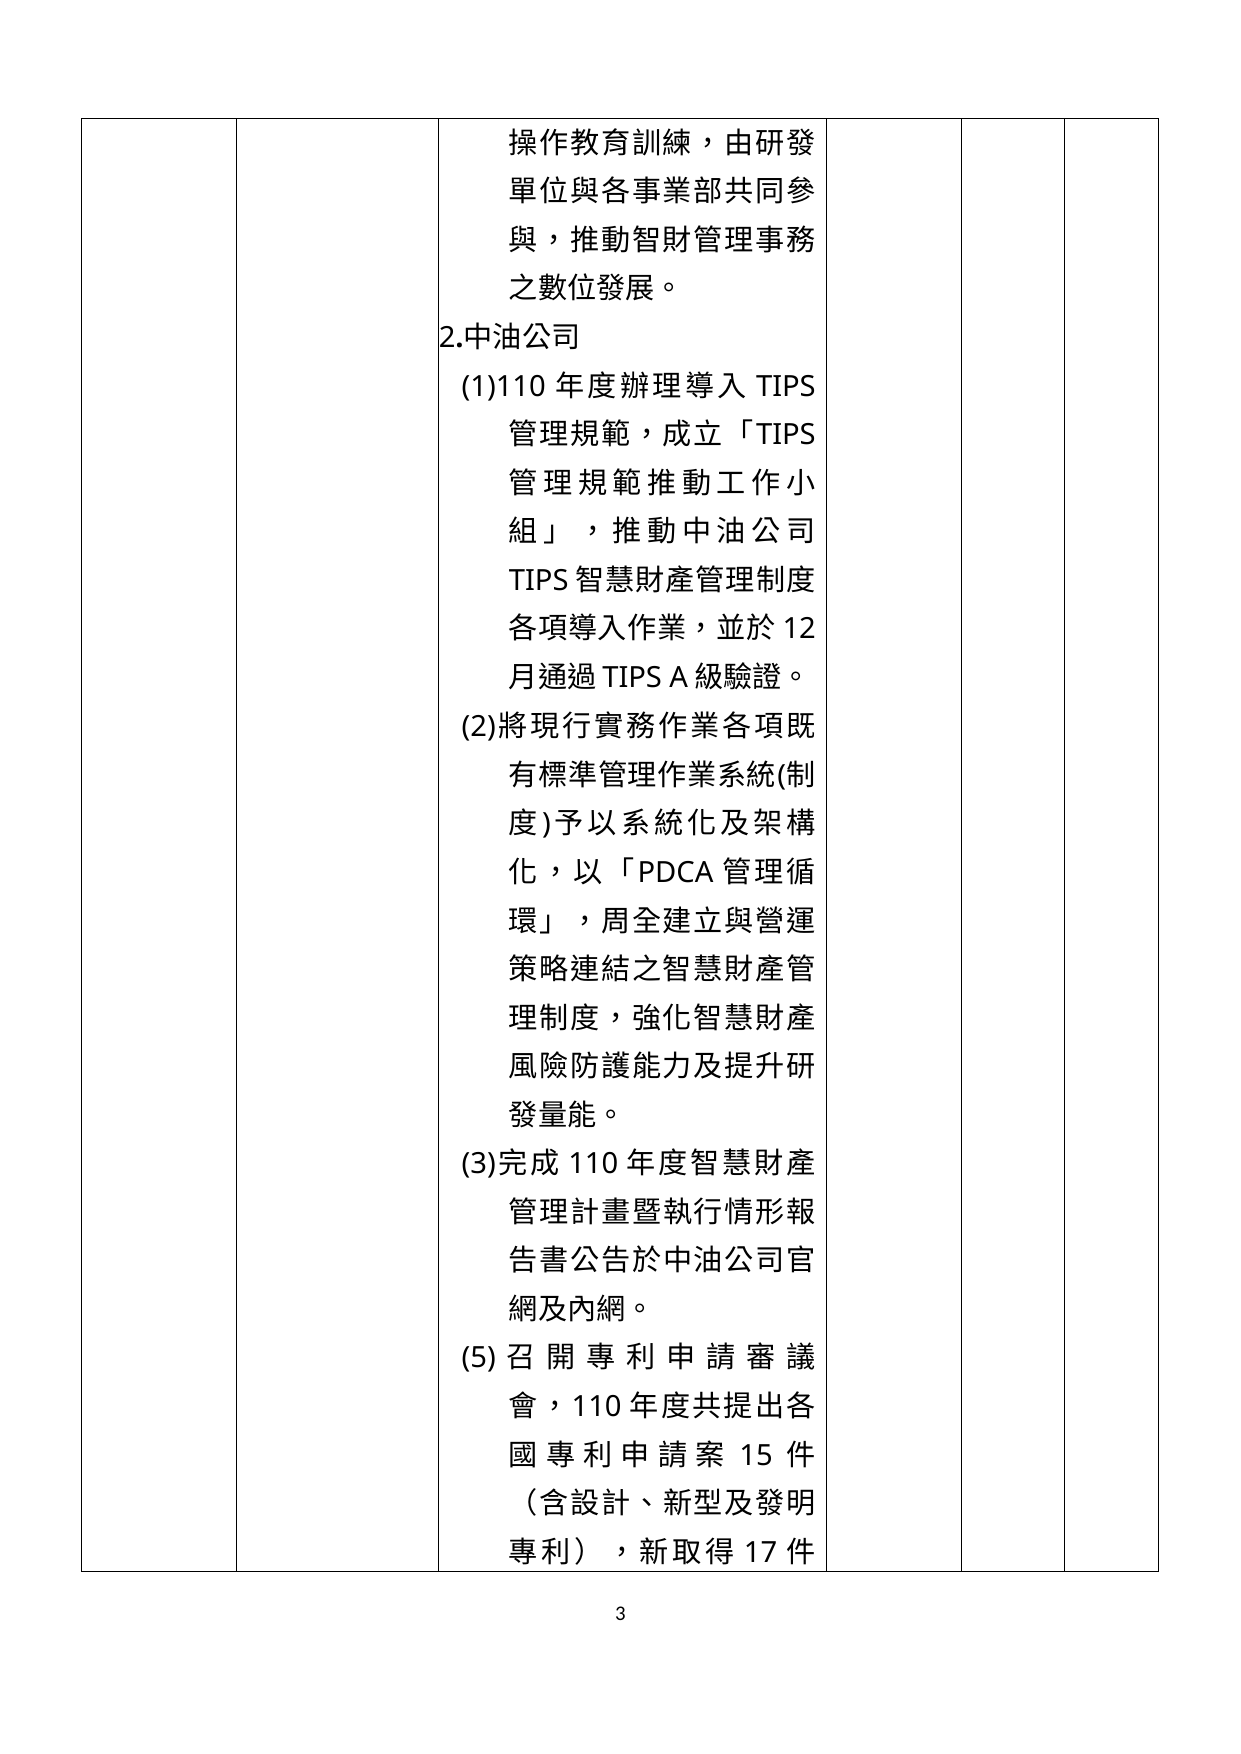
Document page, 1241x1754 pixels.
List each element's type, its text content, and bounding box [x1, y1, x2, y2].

table_cell [962, 119, 1064, 1571]
table_cell [82, 119, 236, 1571]
table_cell [1065, 119, 1158, 1571]
table_cell [827, 119, 961, 1571]
table_cell 操作教育訓練，由研發單位與各事業部共同參與，推動智財管理事務之數位發展。 2.中油公司 (1)110年度辦理導入TIPS管理規範，成立「TIPS 管理規範推動工作小組」，推動中油公司TIPS智慧財產管理制度各項導入作業，並於12月通過TIPS A級驗證。 (2)將現行實務作業各項既有標準管理作業系統(制度)予以系統化及架構化，以「PDCA管理循環」，周全建立與營運策略連結之智慧財產管理制度，強化智慧財產風險防護能力及提升研發量能。 (3)完成110年度智慧財產管理計畫暨執行情形報告書公告於中油公司官網及內網。 (5)召開專利申請審議會，110年度共提出各國專利申請案15件（含設計、新型及發明專利），新取得17件 [439, 119, 826, 1571]
table_cell [237, 119, 438, 1571]
